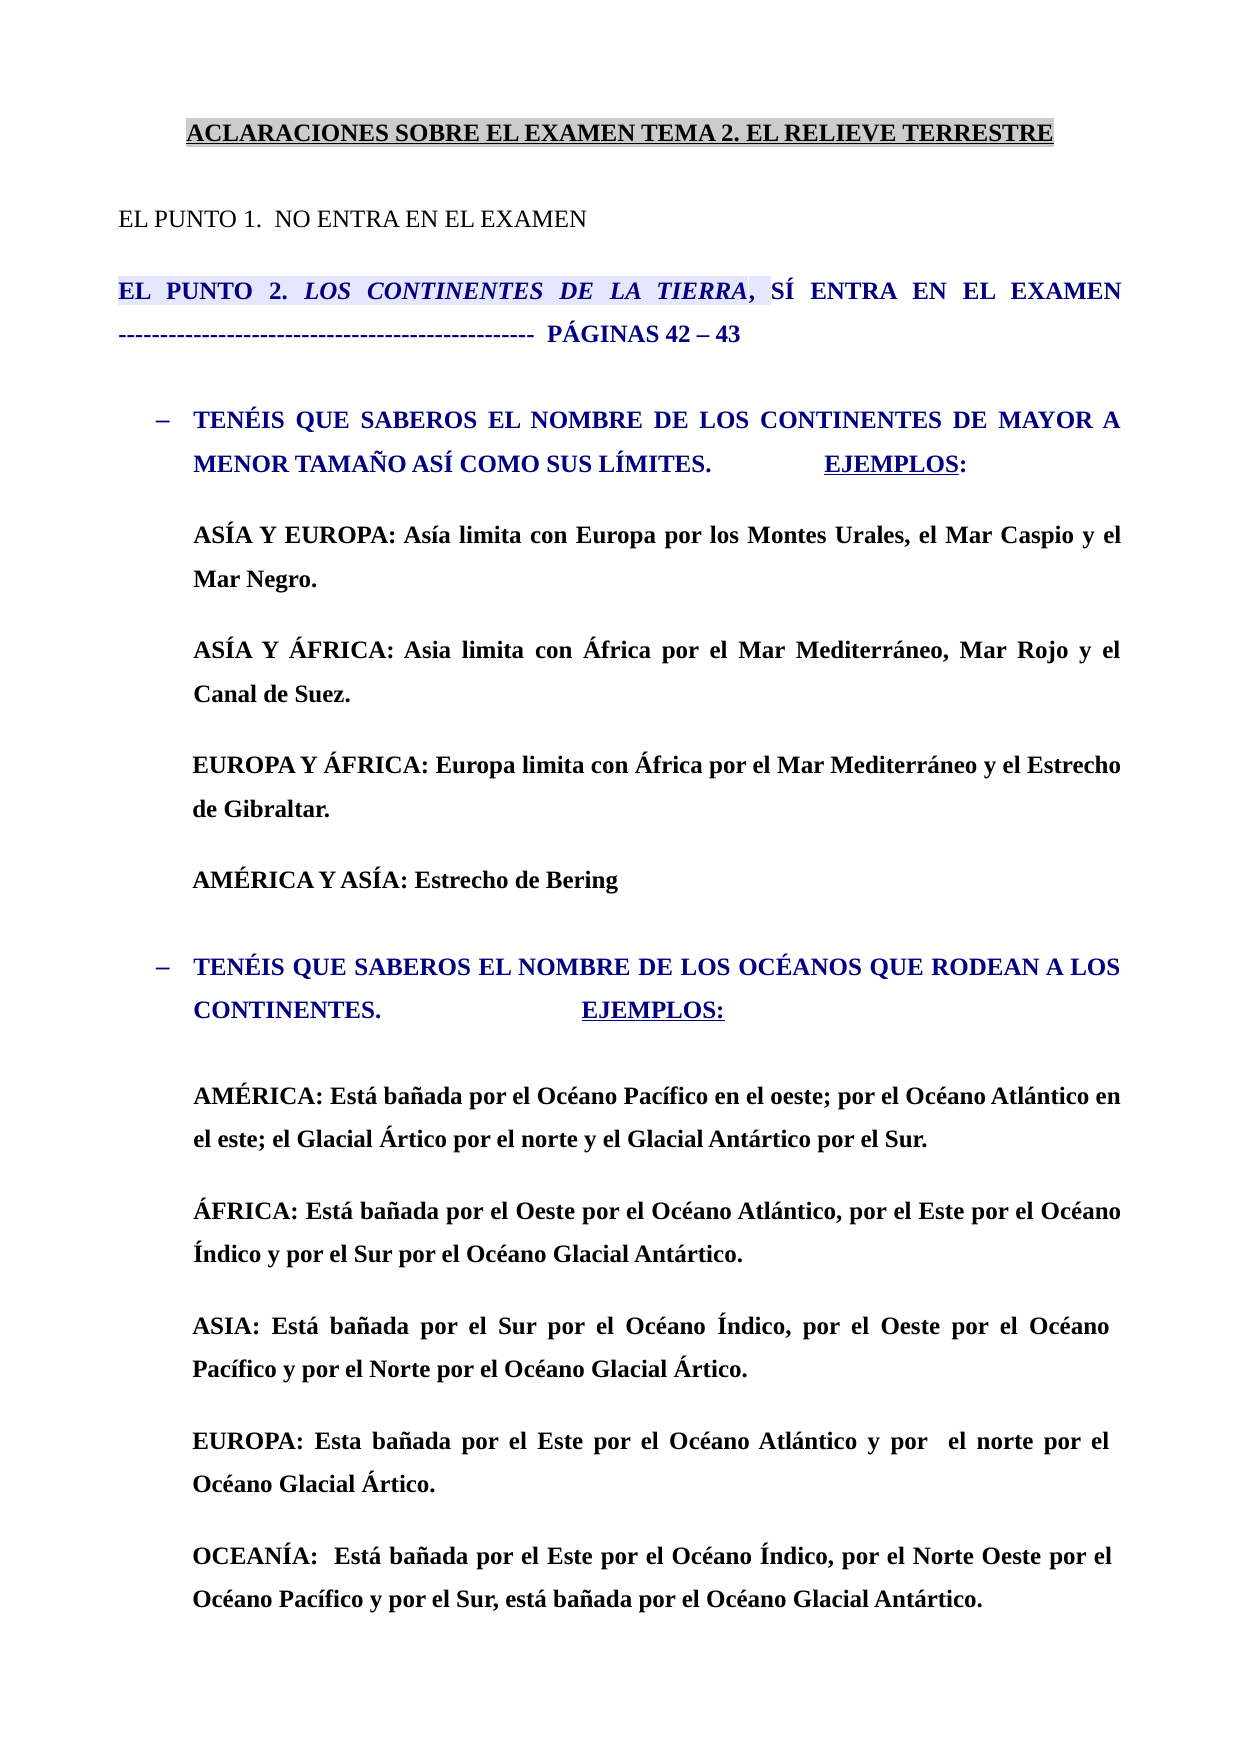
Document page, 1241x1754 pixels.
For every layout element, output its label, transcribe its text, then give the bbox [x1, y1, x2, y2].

text EUROPA: Esta bañada por el Este por el Océano Atlántico y por el norte por el Océano Glacial Ártico. [118, 1426, 1122, 1498]
text EL PUNTO 1. NO ENTRA EN EL EXAMEN [118, 204, 1122, 233]
list TENÉIS QUE SABEROS EL NOMBRE DE LOS OCÉANOS QUE RODEAN A LOS CONTINENTES. EJEMPLOS: [156, 952, 1122, 1024]
list ASÍA Y EUROPA: Asía limita con Europa por los Montes Urales, el Mar Caspio y el Mar Negro. [156, 521, 1122, 592]
list AMÉRICA: Está bañada por el Océano Pacífico en el oeste; por el Océano Atlántico en el este; el Glacial Ártico por el norte y el Glacial Antártico por el Sur. [156, 1081, 1122, 1153]
list ASÍA Y ÁFRICA: Asia limita con África por el Mar Mediterráneo, Mar Rojo y el Canal de Suez. [156, 636, 1122, 707]
list TENÉIS QUE SABEROS EL NOMBRE DE LOS CONTINENTES DE MAYOR A MENOR TAMAÑO ASÍ COMO SUS LÍMITES. EJEMPLOS: [156, 406, 1122, 477]
text OCEANÍA: Está bañada por el Este por el Océano Índico, por el Norte Oeste por el Océano Pacífico y por el Sur, está bañada por el Océano Glacial Antártico. [118, 1541, 1122, 1613]
list ÁFRICA: Está bañada por el Oeste por el Océano Atlántico, por el Este por el Océano Índico y por el Sur por el Océano Glacial Antártico. [156, 1196, 1122, 1268]
text ACLARACIONES SOBRE EL EXAMEN TEMA 2. EL RELIEVE TERRESTRE [118, 118, 1122, 147]
text ASIA: Está bañada por el Sur por el Océano Índico, por el Oeste por el Océano Pacífico y por el Norte por el Océano Glacial Ártico. [118, 1311, 1122, 1383]
text EUROPA Y ÁFRICA: Europa limita con África por el Mar Mediterráneo y el Estrecho de Gibraltar. [118, 751, 1122, 822]
text EL PUNTO 2. LOS CONTINENTES DE LA TIERRA, SÍ ENTRA EN EL EXAMEN -------------------------------------------------- PÁGINAS 42 – 43 [118, 276, 1122, 348]
text AMÉRICA Y ASÍA: Estrecho de Bering [118, 866, 1122, 894]
